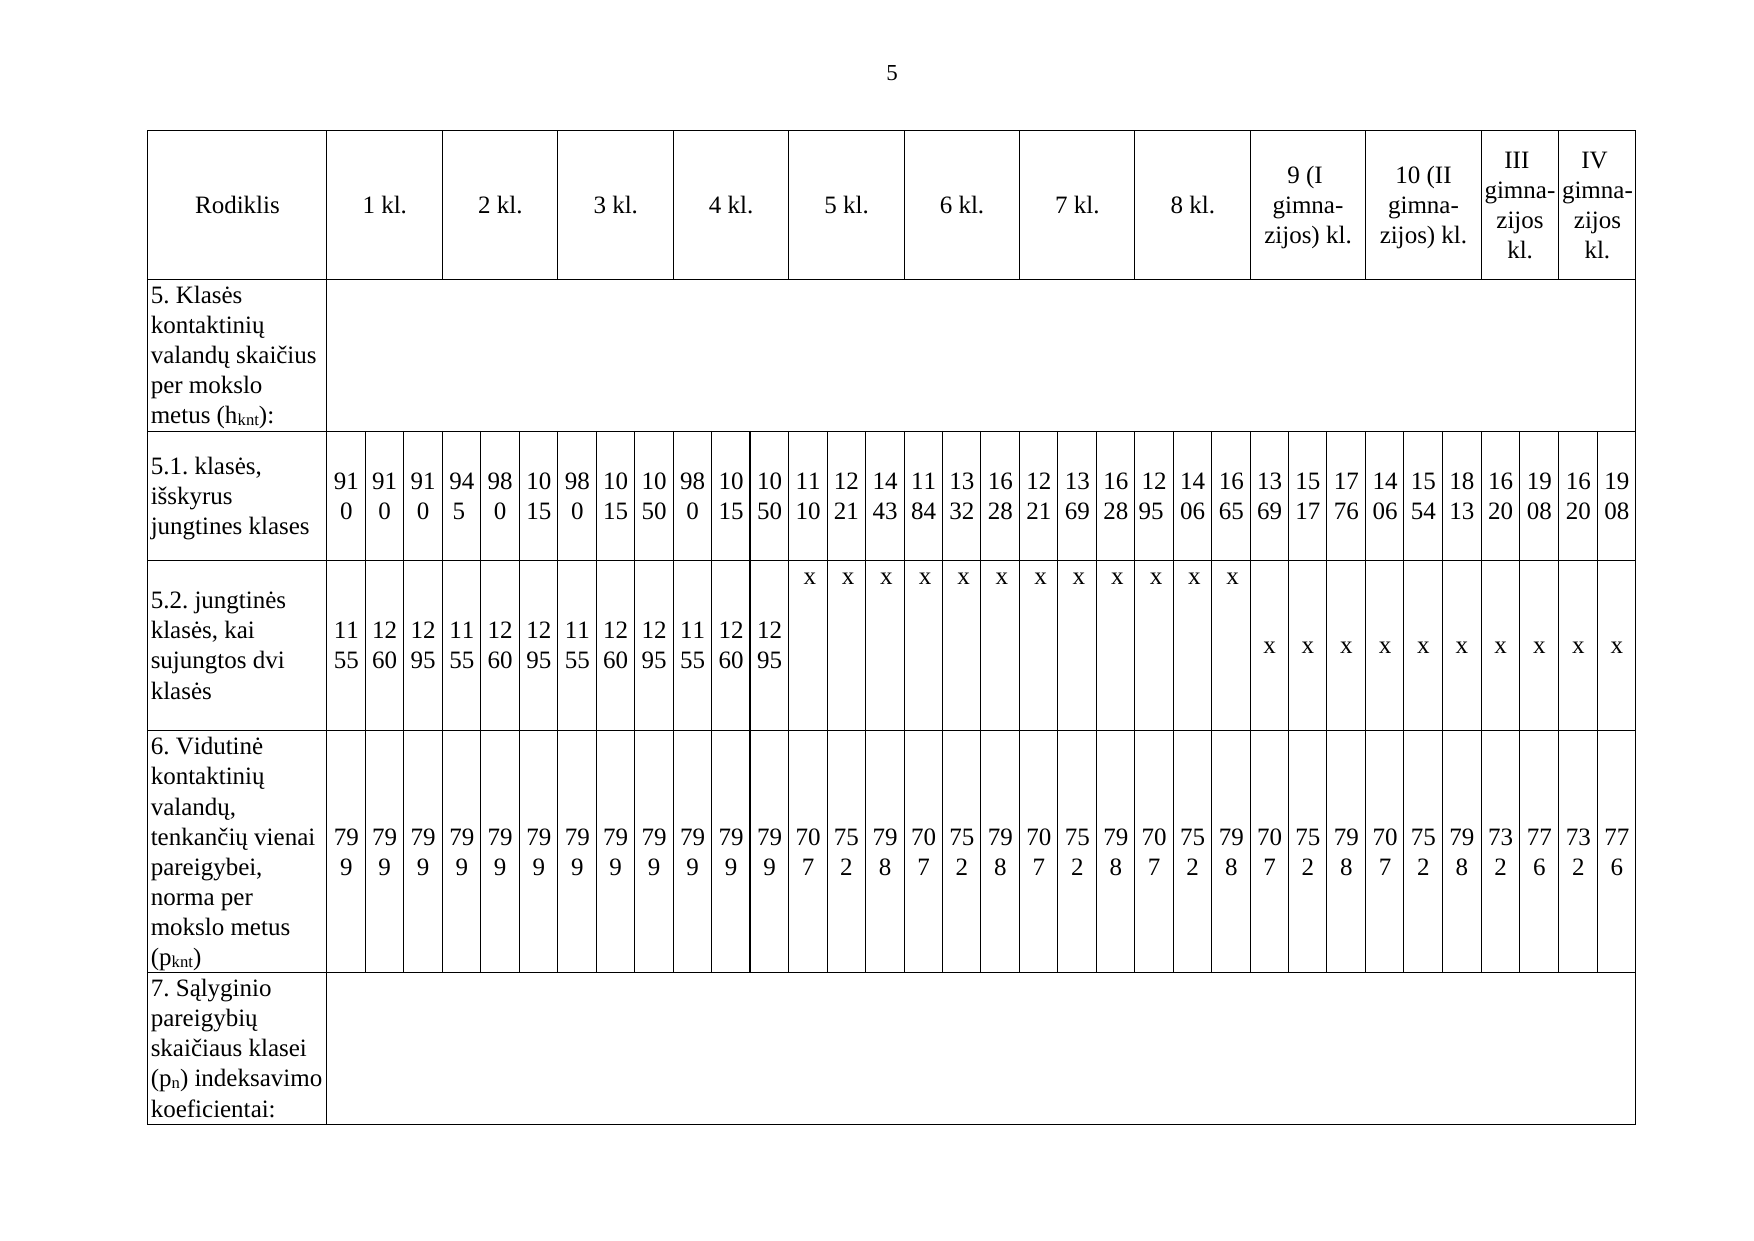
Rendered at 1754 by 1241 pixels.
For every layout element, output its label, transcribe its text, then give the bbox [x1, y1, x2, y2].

table_cell [327, 973, 1635, 1124]
table_cell 1015 [520, 432, 557, 560]
table_cell 1554 [1404, 432, 1442, 560]
table_header 8 kl. [1135, 131, 1250, 279]
table_cell 1443 [866, 432, 904, 560]
table_header 10 (II gimna- zijos) kl. [1366, 131, 1481, 279]
table_cell 1369 [1251, 432, 1288, 560]
table_cell 799 [674, 731, 711, 972]
table_cell x [905, 561, 942, 730]
table_cell x [981, 561, 1019, 730]
table_cell 798 [1443, 731, 1481, 972]
table_cell 1628 [981, 432, 1019, 560]
table_header 7 kl. [1020, 131, 1134, 279]
table_cell x [1020, 561, 1057, 730]
table_cell 1908 [1598, 432, 1635, 560]
table_cell 1155 [443, 561, 480, 730]
table_header 3 kl. [558, 131, 673, 279]
table_cell 1260 [481, 561, 519, 730]
table_cell 707 [1135, 731, 1173, 972]
table_cell 1050 [751, 432, 788, 560]
table_cell x [1174, 561, 1211, 730]
table_cell 1295 [635, 561, 673, 730]
table_cell 732 [1559, 731, 1597, 972]
table_cell x [1520, 561, 1558, 730]
table_cell 799 [481, 731, 519, 972]
table_cell 776 [1598, 731, 1635, 972]
table_header 6 kl. [905, 131, 1019, 279]
table_cell 799 [635, 731, 673, 972]
table_cell 776 [1520, 731, 1558, 972]
table_cell 910 [404, 432, 442, 560]
table_cell [327, 280, 1635, 431]
table_cell 798 [1327, 731, 1365, 972]
table_cell 1050 [635, 432, 673, 560]
table_cell x [1135, 561, 1173, 730]
table_cell 1015 [597, 432, 634, 560]
table_cell 910 [327, 432, 365, 560]
table_header 2 kl. [443, 131, 557, 279]
table_cell x [1327, 561, 1365, 730]
table_cell x [1404, 561, 1442, 730]
table_header IV gimna-zijos kl. [1559, 131, 1635, 279]
table_cell x [943, 561, 980, 730]
table_cell 1295 [751, 561, 788, 730]
table_cell 980 [674, 432, 711, 560]
table_cell x [1366, 561, 1403, 730]
table_cell x [1443, 561, 1481, 730]
table_cell 798 [866, 731, 904, 972]
table_cell 1184 [905, 432, 942, 560]
table_cell 945 [443, 432, 480, 560]
table_cell x [1097, 561, 1134, 730]
table_cell 752 [828, 731, 865, 972]
table_header 1 kl. [327, 131, 442, 279]
table_cell 707 [1251, 731, 1288, 972]
table_cell 799 [712, 731, 749, 972]
table_cell 798 [1212, 731, 1250, 972]
table_cell 799 [366, 731, 403, 972]
table_cell x [1251, 561, 1288, 730]
table_cell 1665 [1212, 432, 1250, 560]
table_cell 1260 [597, 561, 634, 730]
table_cell 799 [327, 731, 365, 972]
table_cell x [789, 561, 827, 730]
table_cell 5. Klasės kontaktinių valandų skaičius per mokslo metus (hknt): [148, 280, 326, 431]
table_cell 752 [1289, 731, 1326, 972]
table_cell x [1212, 561, 1250, 730]
table_cell 1517 [1289, 432, 1326, 560]
table_cell 1295 [520, 561, 557, 730]
table_cell 752 [943, 731, 980, 972]
table_cell x [1289, 561, 1326, 730]
table_cell 799 [558, 731, 596, 972]
table_cell 1406 [1366, 432, 1403, 560]
table_cell 707 [905, 731, 942, 972]
table_header 5 kl. [789, 131, 904, 279]
table_cell 5.1. klasės, išskyrus jungtines klases [148, 432, 326, 560]
table_cell 799 [751, 731, 788, 972]
table_cell x [1482, 561, 1519, 730]
table_cell 1406 [1174, 432, 1211, 560]
table_cell 1295 [1135, 432, 1173, 560]
table_cell 799 [597, 731, 634, 972]
table_cell 1332 [943, 432, 980, 560]
table_cell 1620 [1559, 432, 1597, 560]
table_cell 798 [1097, 731, 1134, 972]
table_cell 752 [1404, 731, 1442, 972]
table_header 4 kl. [674, 131, 788, 279]
table_cell 1110 [789, 432, 827, 560]
table_cell 1776 [1327, 432, 1365, 560]
table_cell 752 [1058, 731, 1096, 972]
table_cell x [828, 561, 865, 730]
table_cell 799 [443, 731, 480, 972]
table_cell 752 [1174, 731, 1211, 972]
table_cell 1908 [1520, 432, 1558, 560]
table_cell 799 [404, 731, 442, 972]
table_cell 798 [981, 731, 1019, 972]
table_cell 707 [1020, 731, 1057, 972]
table_cell 5.2. jungtinės klasės, kai sujungtos dvi klasės [148, 561, 326, 730]
table_cell 980 [558, 432, 596, 560]
table_cell 1369 [1058, 432, 1096, 560]
table_cell x [1058, 561, 1096, 730]
table_cell 1155 [674, 561, 711, 730]
table_cell 1155 [327, 561, 365, 730]
table_cell 1260 [712, 561, 749, 730]
table_cell 6. Vidutinė kontaktinių valandų, tenkančių vienai pareigybei, norma per mokslo metus (pknt) [148, 731, 326, 972]
table_cell 732 [1482, 731, 1519, 972]
table_cell 1260 [366, 561, 403, 730]
table_cell 7. Sąlyginio pareigybių skaičiaus klasei (pn) indeksavimo koeficientai: [148, 973, 326, 1124]
table_cell 1155 [558, 561, 596, 730]
table_cell 1813 [1443, 432, 1481, 560]
table_cell 707 [1366, 731, 1403, 972]
table_cell x [866, 561, 904, 730]
table_cell 1295 [404, 561, 442, 730]
table_header Rodiklis [148, 131, 326, 279]
table_header 9 (I gimna-zijos) kl. [1251, 131, 1365, 279]
table_cell 1221 [828, 432, 865, 560]
table_header III gimna-zijos kl. [1482, 131, 1558, 279]
table_cell 980 [481, 432, 519, 560]
table_cell 1620 [1482, 432, 1519, 560]
table_cell 910 [366, 432, 403, 560]
table_cell 1221 [1020, 432, 1057, 560]
table_cell 707 [789, 731, 827, 972]
table_cell 1015 [712, 432, 749, 560]
table_cell x [1559, 561, 1597, 730]
table_cell x [1598, 561, 1635, 730]
table_cell 1628 [1097, 432, 1134, 560]
table_cell 799 [520, 731, 557, 972]
